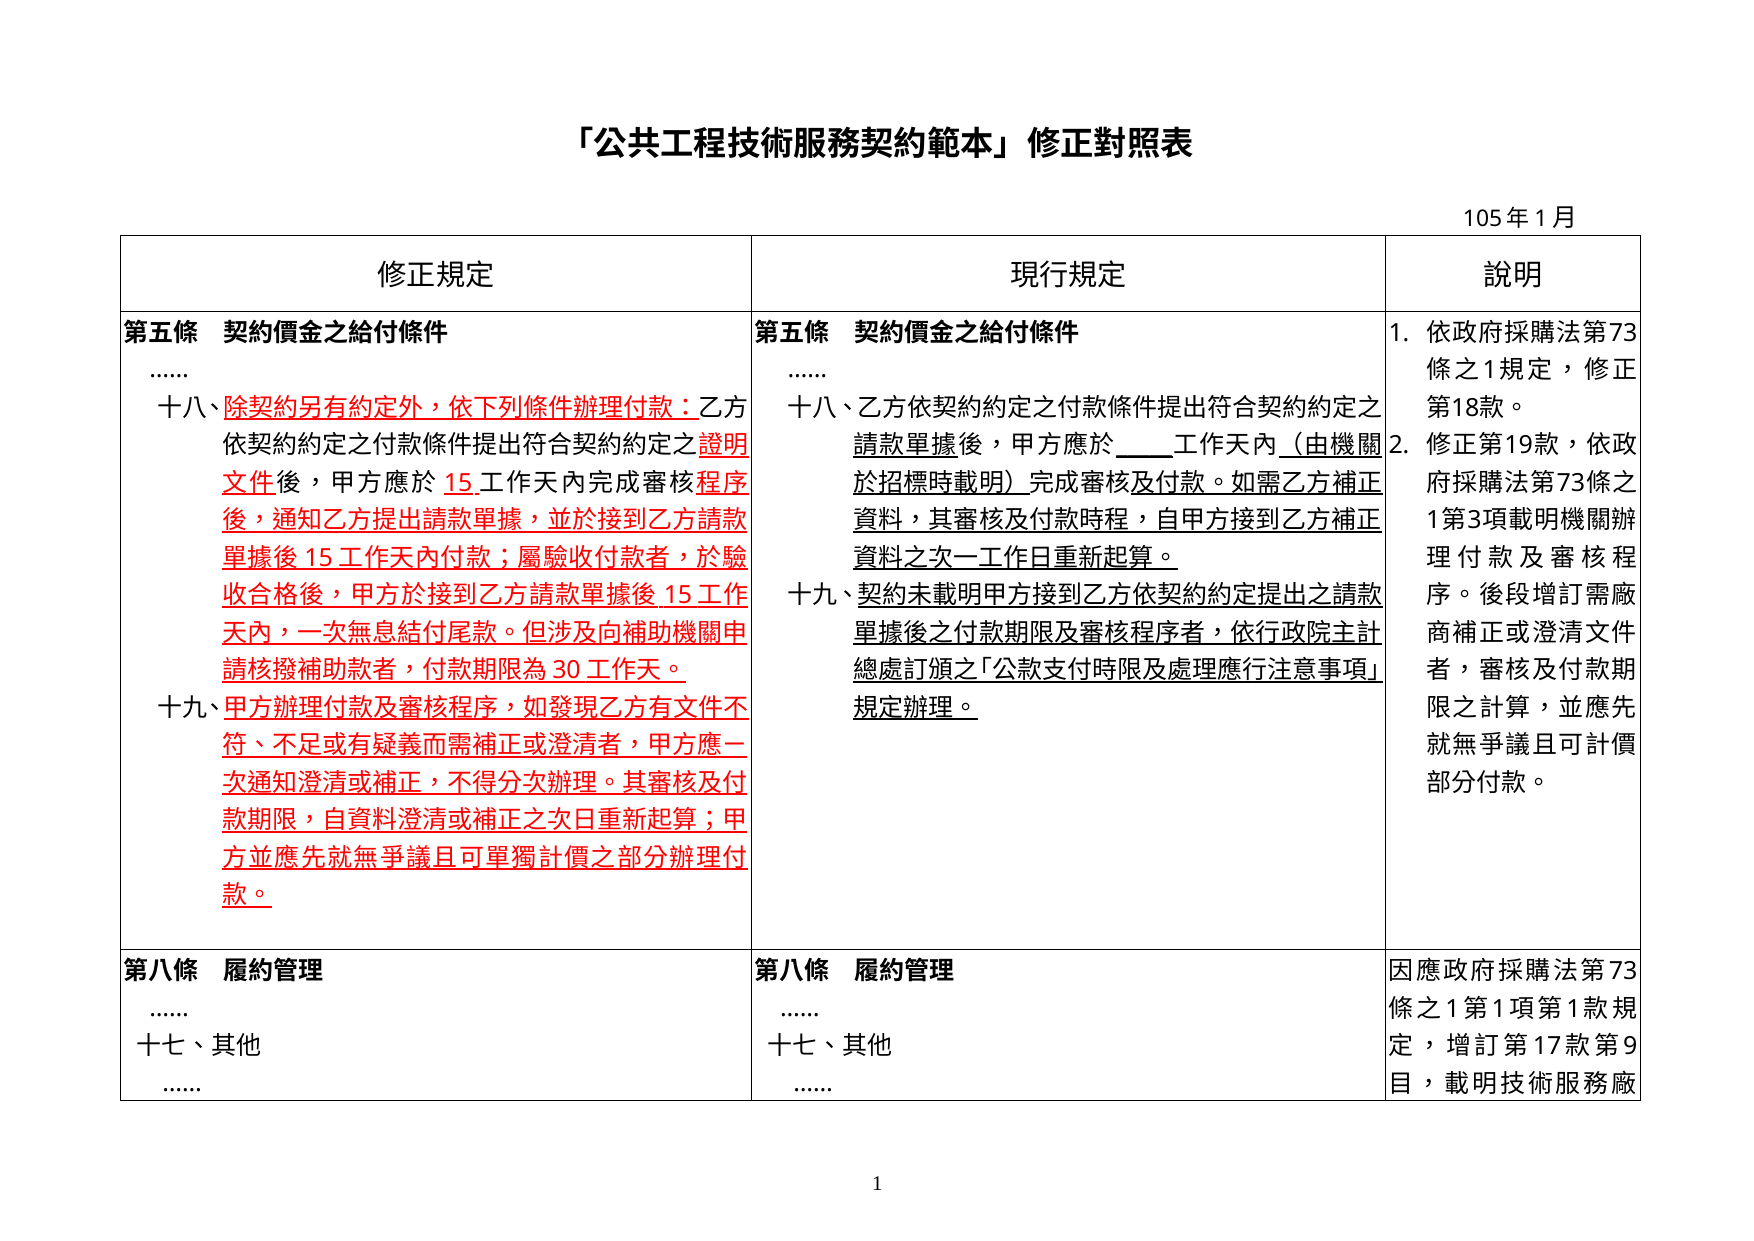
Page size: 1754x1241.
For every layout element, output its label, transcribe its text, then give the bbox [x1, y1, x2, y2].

table_cell 契約價金之給付條件 …… 十八、除契約另有約定外，依下列條件辦理付款：乙方依契約約定之付款條件提出符合契約約定之證明文件後，甲方應於15工作天內完成審核程序後，通知乙方提出請款單據，並於接到乙方請款單據後15工作天內付款；屬驗收付款者，於驗收合格後，甲方於接到乙方請款單據後15工作天內，一次無息結付尾款。但涉及向補助機關申請核撥補助款者，付款期限為30工作天。 十九、甲方辦理付款及審核程序，如發現乙方有文件不符、不足或有疑義而需補正或澄清者，甲方應ㄧ次通知澄清或補正，不得分次辦理。其審核及付款期限，自資料澄清或補正之次日重新起算；甲方並應先就無爭議且可單獨計價之部分辦理付款。 [121, 312, 751, 949]
table_cell 履約管理 …… 十七、其他 …… [752, 950, 1385, 1100]
table_cell 因應政府採購法第73條之1第1項第1款規定，增訂第17款第9目，載明技術服務廠 [1386, 950, 1640, 1100]
table_header 修正規定 [121, 236, 751, 311]
table_header 現行規定 [752, 236, 1385, 311]
table_cell 依政府採購法第73條之1規定，修正第18款。 修正第19款，依政府採購法第73條之1第3項載明機關辦理付款及審核程序。後段增訂需廠商補正或澄清文件者，審核及付款期限之計算，並應先就無爭議且可計價部分付款。 [1386, 312, 1640, 949]
text 105年1月 [177, 197, 1577, 234]
table_header 說明 [1386, 236, 1640, 311]
table_cell 履約管理 …… 十七、其他 …… [121, 950, 751, 1100]
text 「公共工程技術服務契約範本」修正對照表 [177, 103, 1577, 178]
table_cell 契約價金之給付條件 …… 十八、乙方依契約約定之付款條件提出符合契約約定之請款單據後，甲方應於­­_____工作天內（由機關於招標時載明）完成審核及付款。如需乙方補正資料，其審核及付款時程，自甲方接到乙方補正資料之次一工作日重新起算。 十九、契約未載明甲方接到乙方依契約約定提出之請款單據後之付款期限及審核程序者，依行政院主計總處訂頒之「公款支付時限及處理應行注意事項」規定辦理。 [752, 312, 1385, 949]
